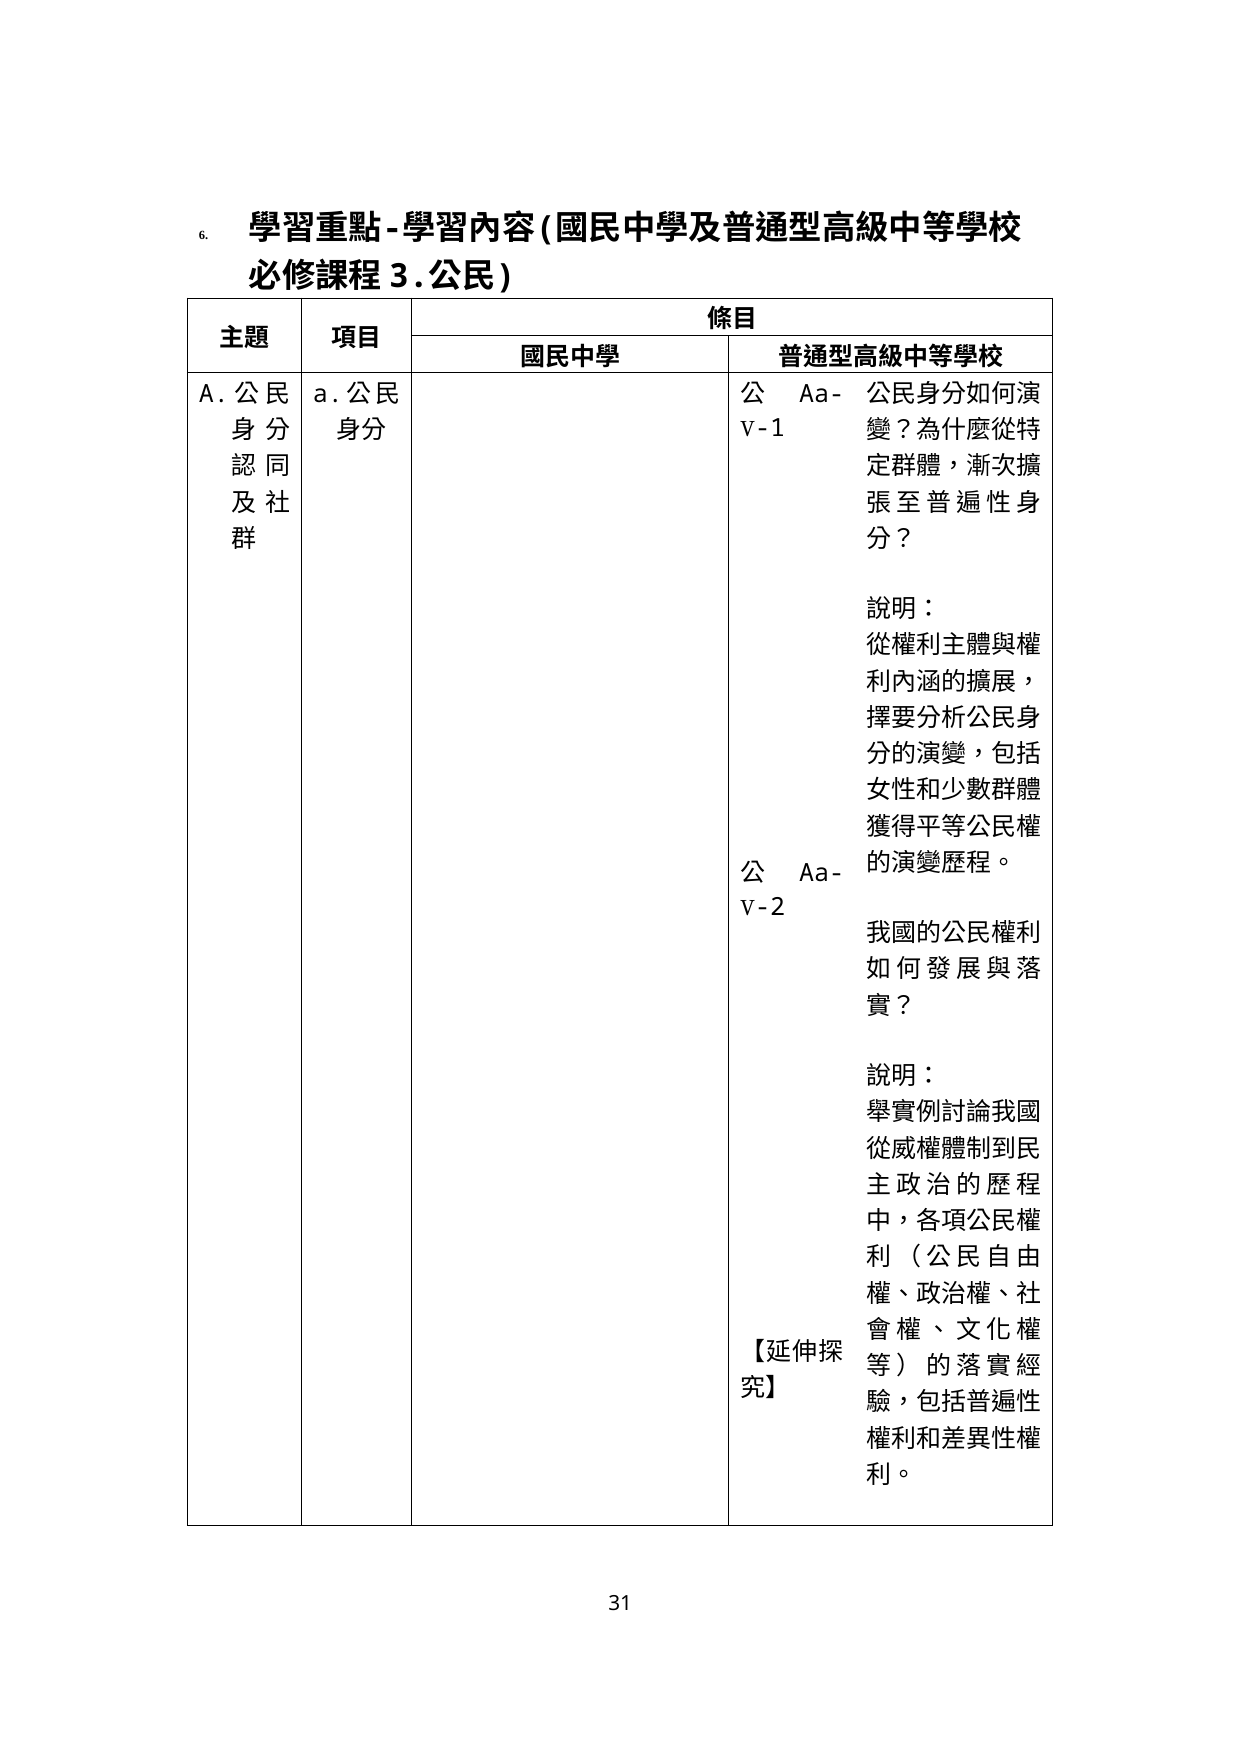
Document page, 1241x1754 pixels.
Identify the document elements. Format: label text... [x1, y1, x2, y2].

table_cell 項目 [302, 299, 411, 372]
table_cell 主題 [188, 299, 301, 372]
table_cell [412, 373, 538, 1524]
table_cell [538, 373, 728, 1524]
table_cell 公民身分如何演變？為什麼從特定群體，漸次擴張至普遍性身分？ 說明： 從權利主體與權利內涵的擴展，擇要分析公民身分的演變，包括女性和少數群體獲得平等公民權的演變歷程。 我國的公民權利如何發展與落實？ 說明： 舉實例討論我國從威權體制到民主政治的歷程中，各項公民權利（公民自由權、政治權、社會權、文化權等）的落實經驗，包括普遍性權利和差異性權利。 [855, 373, 1052, 1524]
table_cell 國民中學 [412, 336, 728, 372]
table_cell 公Aa-Ⅴ-1 公Aa-Ⅴ-2 【延伸探究】 [729, 373, 855, 1524]
table_cell 條目 [412, 299, 1052, 335]
table_header 學習重點-學習內容(國民中學及普通型高級中等學校必修課程3.公民) [188, 182, 1053, 298]
table_cell a.公民身分 [302, 373, 411, 1524]
table_cell A.公民身分認同及社群 [188, 373, 301, 1524]
table_cell 普通型高級中等學校 [729, 336, 1052, 372]
